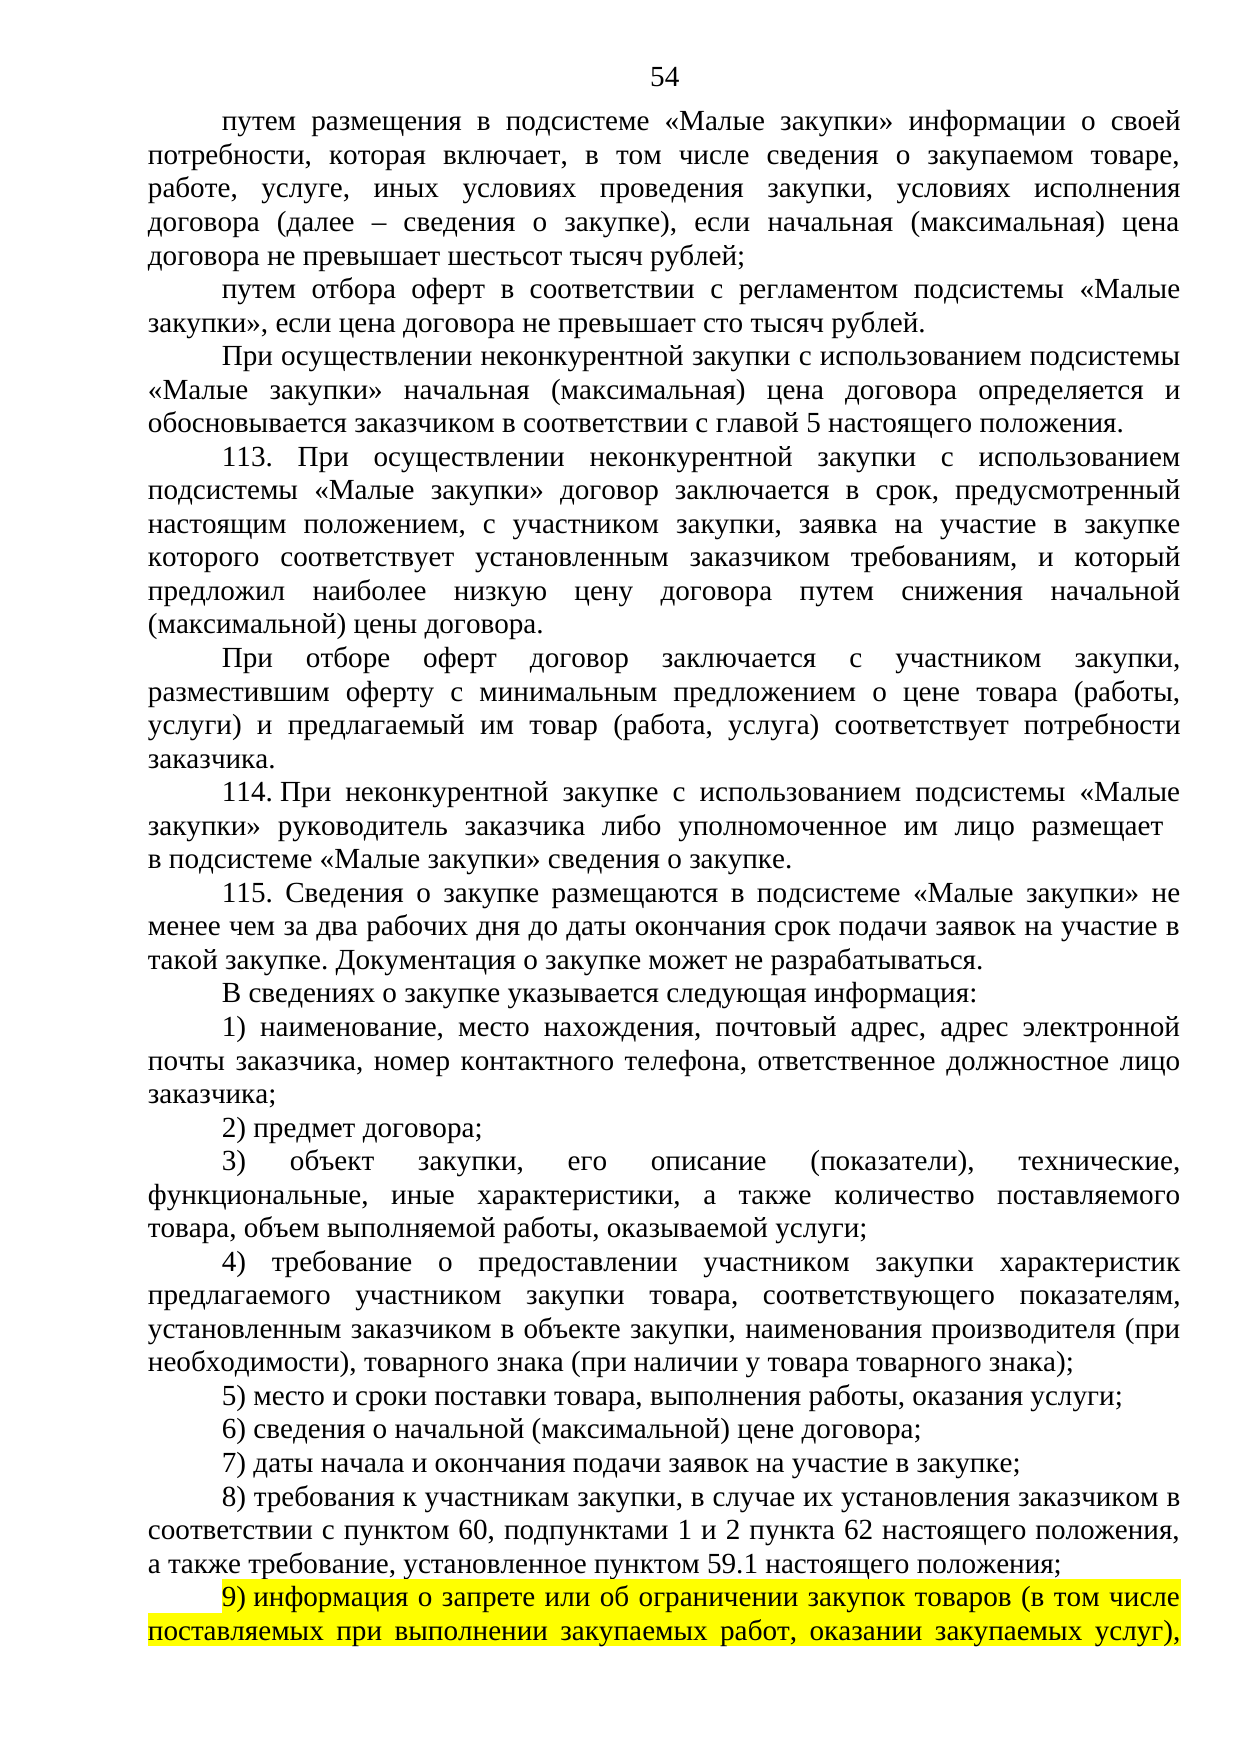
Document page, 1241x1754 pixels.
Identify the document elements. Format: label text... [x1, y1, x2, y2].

text путем размещения в подсистеме «Малые закупки» информации о своей потребности, которая включает, в том числе сведения о закупаемом товаре, работе, услуге, иных условиях проведения закупки, условиях исполнения договора (далее – сведения о закупке), если начальная (максимальная) цена договора не превышает шестьсот тысяч рублей; [148, 103, 1181, 271]
text 6) сведения о начальной (максимальной) цене договора; [148, 1412, 1181, 1445]
text 5) место и сроки поставки товара, выполнения работы, оказания услуги; [148, 1378, 1181, 1412]
text При отборе оферт договор заключается с участником закупки, разместившим оферту с минимальным предложением о цене товара (работы, услуги) и предлагаемый им товар (работа, услуга) соответствует потребности заказчика. [148, 640, 1181, 774]
text 9) информация о запрете или об ограничении закупок товаров (в том числе поставляемых при выполнении закупаемых работ, оказании закупаемых услуг), [148, 1579, 1181, 1646]
text В сведениях о закупке указывается следующая информация: [148, 976, 1181, 1009]
text При осуществлении неконкурентной закупки с использованием подсистемы «Малые закупки» начальная (максимальная) цена договора определяется и обосновывается заказчиком в соответствии с главой 5 настоящего положения. [148, 338, 1181, 439]
text 3) объект закупки, его описание (показатели), технические, функциональные, иные характеристики, а также количество поставляемого товара, объем выполняемой работы, оказываемой услуги; [148, 1143, 1181, 1244]
text 114. При неконкурентной закупке с использованием подсистемы «Малые закупки» руководитель заказчика либо уполномоченное им лицо размещает в подсистеме «Малые закупки» сведения о закупке. [148, 774, 1181, 875]
text 115. Сведения о закупке размещаются в подсистеме «Малые закупки» не менее чем за два рабочих дня до даты окончания срок подачи заявок на участие в такой закупке. Документация о закупке может не разрабатываться. [148, 875, 1181, 976]
text 2) предмет договора; [148, 1110, 1181, 1143]
text 7) даты начала и окончания подачи заявок на участие в закупке; [148, 1445, 1181, 1479]
text 1) наименование, место нахождения, почтовый адрес, адрес электронной почты заказчика, номер контактного телефона, ответственное должностное лицо заказчика; [148, 1009, 1181, 1110]
text 4) требование о предоставлении участником закупки характеристик предлагаемого участником закупки товара, соответствующего показателям, установленным заказчиком в объекте закупки, наименования производителя (при необходимости), товарного знака (при наличии у товара товарного знака); [148, 1244, 1181, 1378]
text путем отбора оферт в соответствии с регламентом подсистемы «Малые закупки», если цена договора не превышает сто тысяч рублей. [148, 271, 1181, 338]
text 8) требования к участникам закупки, в случае их установления заказчиком в соответствии с пунктом 60, подпунктами 1 и 2 пункта 62 настоящего положения, а также требование, установленное пунктом 59.1 настоящего положения; [148, 1479, 1181, 1579]
text 113. При осуществлении неконкурентной закупки с использованием подсистемы «Малые закупки» договор заключается в срок, предусмотренный настоящим положением, с участником закупки, заявка на участие в закупке которого соответствует установленным заказчиком требованиям, и который предложил наиболее низкую цену договора путем снижения начальной (максимальной) цены договора. [148, 439, 1181, 640]
